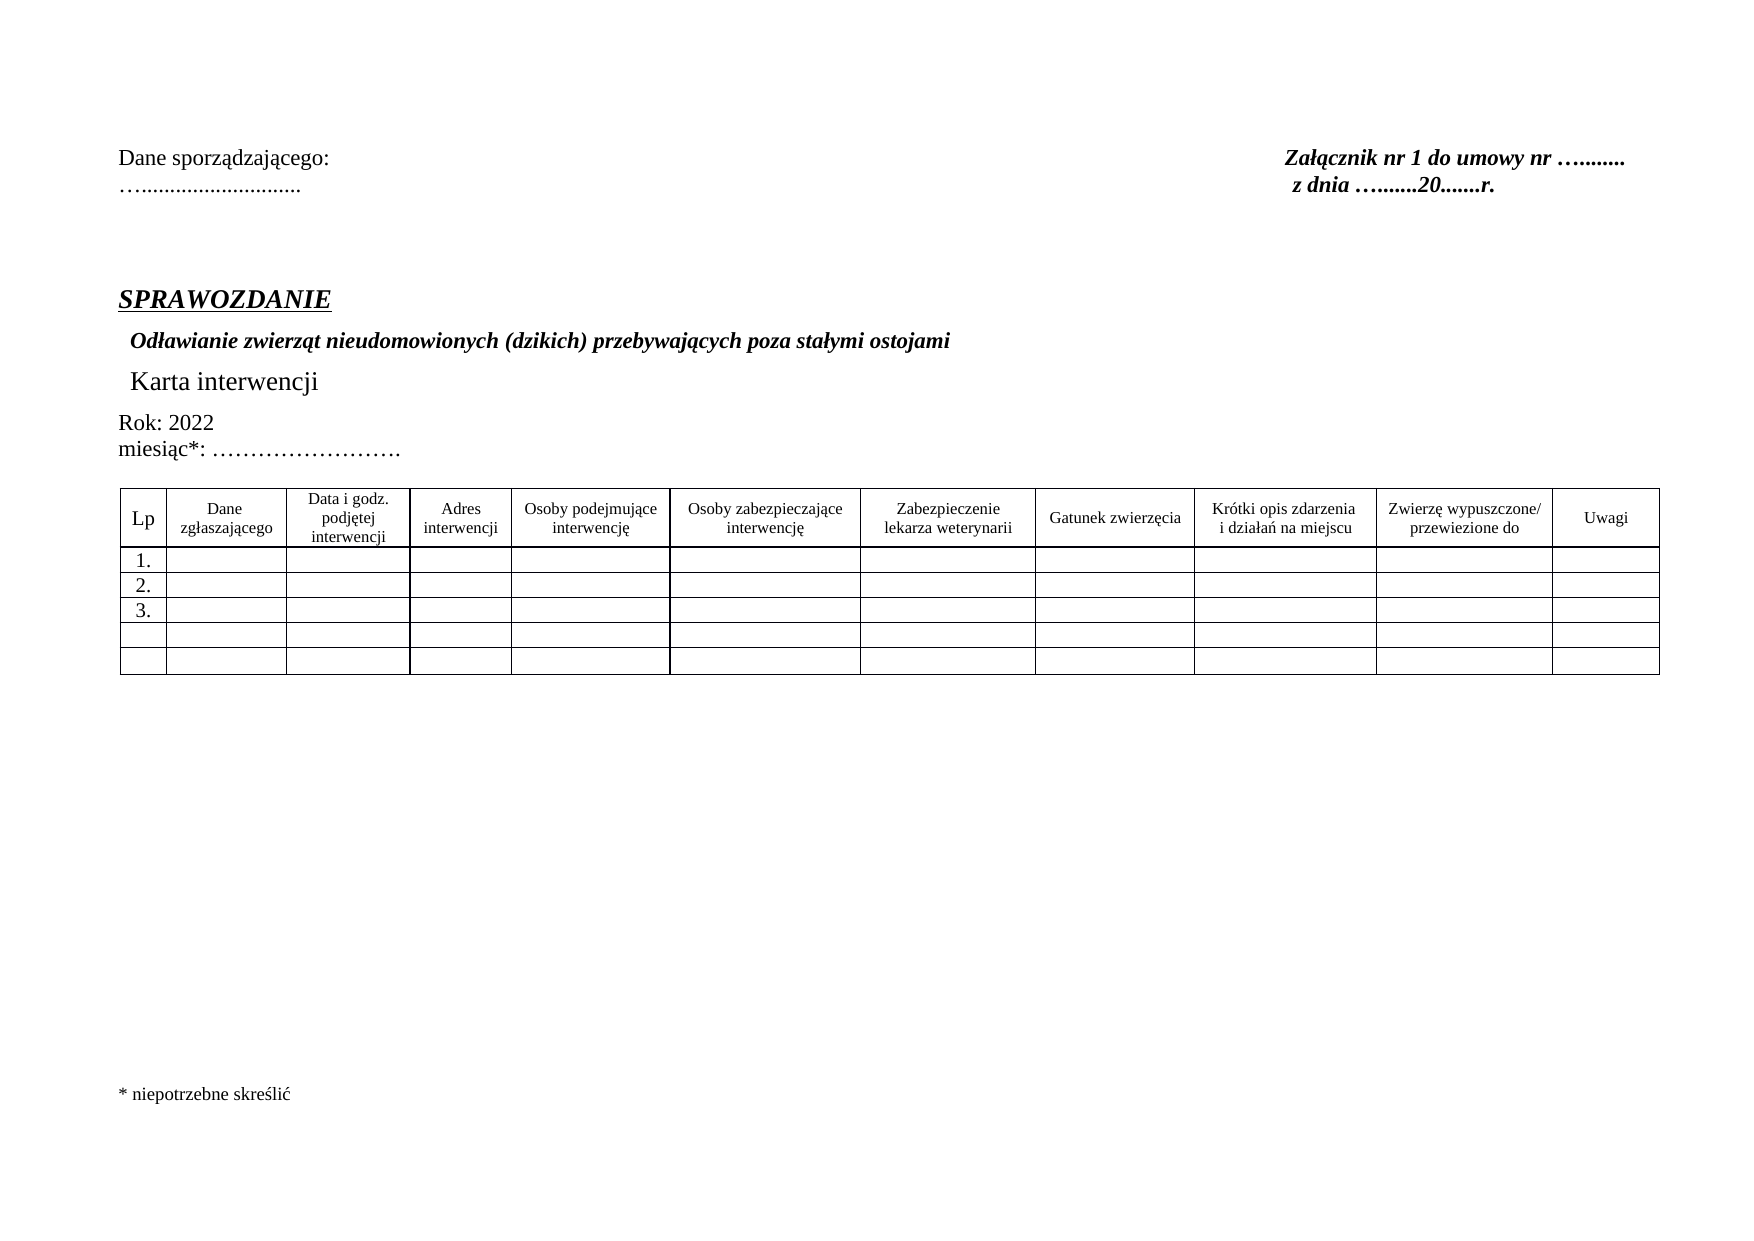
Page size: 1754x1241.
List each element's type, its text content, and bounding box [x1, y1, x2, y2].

table_cell [1553, 623, 1659, 647]
table_header Uwagi [1553, 489, 1659, 546]
table_cell [861, 648, 1035, 674]
table_header Krótki opis zdarzenia i działań na miejscu [1195, 489, 1376, 546]
table_cell 1. [121, 548, 166, 572]
table_header Osoby zabezpieczające interwencję [671, 489, 860, 546]
table_header Dane zgłaszającego [167, 489, 286, 546]
table_cell [1036, 648, 1194, 674]
table_cell [1553, 598, 1659, 622]
table_cell [1377, 573, 1552, 597]
table_cell [287, 648, 409, 674]
table_cell [167, 598, 286, 622]
table_header Gatunek zwierzęcia [1036, 489, 1194, 546]
table_cell [671, 548, 860, 572]
text Karta interwencji [130, 365, 1636, 396]
text Dane sporządzającego: Załącznik nr 1 do umowy nr …........ [118, 144, 1636, 171]
table_cell [512, 598, 669, 622]
table_cell [167, 548, 286, 572]
table_cell [121, 623, 166, 647]
table_cell [671, 598, 860, 622]
table_cell [512, 573, 669, 597]
table_cell [1036, 548, 1194, 572]
table_cell [861, 623, 1035, 647]
table_cell [287, 573, 409, 597]
text Odławianie zwierząt nieudomowionych (dzikich) przebywających poza stałymi ostojami [130, 327, 1636, 353]
table_cell [1377, 598, 1552, 622]
text * niepotrzebne skreślić [118, 1083, 1636, 1104]
table_cell [411, 573, 511, 597]
table_cell [1377, 648, 1552, 674]
table_cell [1553, 648, 1659, 674]
table_cell [411, 598, 511, 622]
table_cell [411, 623, 511, 647]
table_cell [1036, 623, 1194, 647]
table_cell [1195, 648, 1376, 674]
table_cell [1377, 623, 1552, 647]
text Rok: 2022 [118, 409, 1636, 435]
table_cell [671, 573, 860, 597]
table_cell [1553, 573, 1659, 597]
table_cell [1377, 548, 1552, 572]
table_cell [861, 548, 1035, 572]
table_cell [287, 598, 409, 622]
table_cell [121, 648, 166, 674]
text miesiąc*: ……………………. [118, 435, 1636, 462]
table_header Data i godz. podjętej interwencji [287, 489, 409, 546]
table_cell [411, 648, 511, 674]
table_header Lp [121, 489, 166, 546]
table_cell [167, 573, 286, 597]
table_cell [1195, 623, 1376, 647]
table_header Zwierzę wypuszczone/ przewiezione do [1377, 489, 1552, 546]
table_cell [1195, 573, 1376, 597]
table_cell [1036, 598, 1194, 622]
table_cell [1553, 548, 1659, 572]
table_cell [512, 623, 669, 647]
table_cell [1036, 573, 1194, 597]
table_cell [1195, 548, 1376, 572]
table_cell [671, 648, 860, 674]
table_cell [1195, 598, 1376, 622]
table_cell 2. [121, 573, 166, 597]
table_header Adres interwencji [411, 489, 511, 546]
table_cell [287, 548, 409, 572]
table_cell [411, 548, 511, 572]
table_cell 3. [121, 598, 166, 622]
table_cell [512, 648, 669, 674]
text …............................ z dnia ….......20.......r. [118, 171, 1636, 197]
table_cell [287, 623, 409, 647]
table_cell [512, 548, 669, 572]
table_cell [861, 573, 1035, 597]
text SPRAWOZDANIE [118, 283, 1636, 314]
table_header Zabezpieczenie lekarza weterynarii [861, 489, 1035, 546]
table_cell [671, 623, 860, 647]
table_cell [861, 598, 1035, 622]
table_cell [167, 623, 286, 647]
table_header Osoby podejmujące interwencję [512, 489, 669, 546]
table_cell [167, 648, 286, 674]
